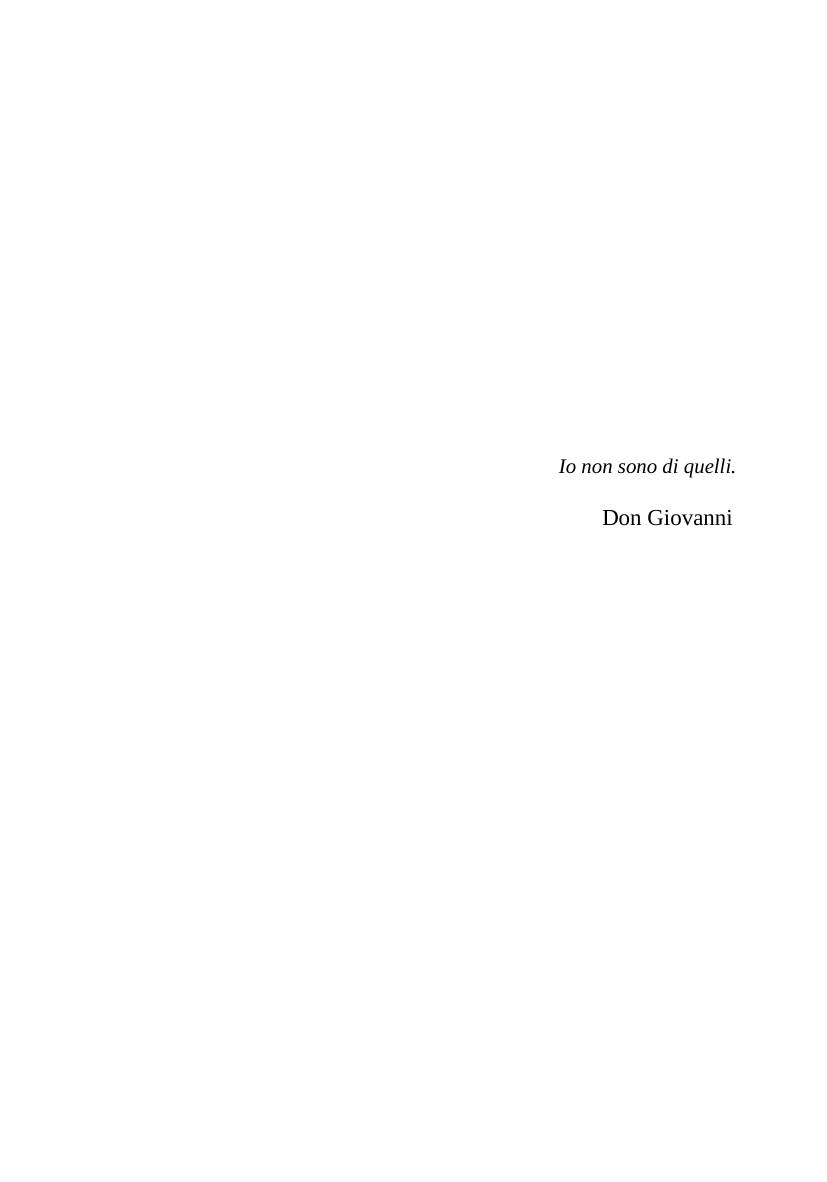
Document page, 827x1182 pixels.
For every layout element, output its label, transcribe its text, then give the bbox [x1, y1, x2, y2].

text Io non sono di quelli. [88, 453, 738, 478]
text Don Giovanni [88, 504, 738, 530]
